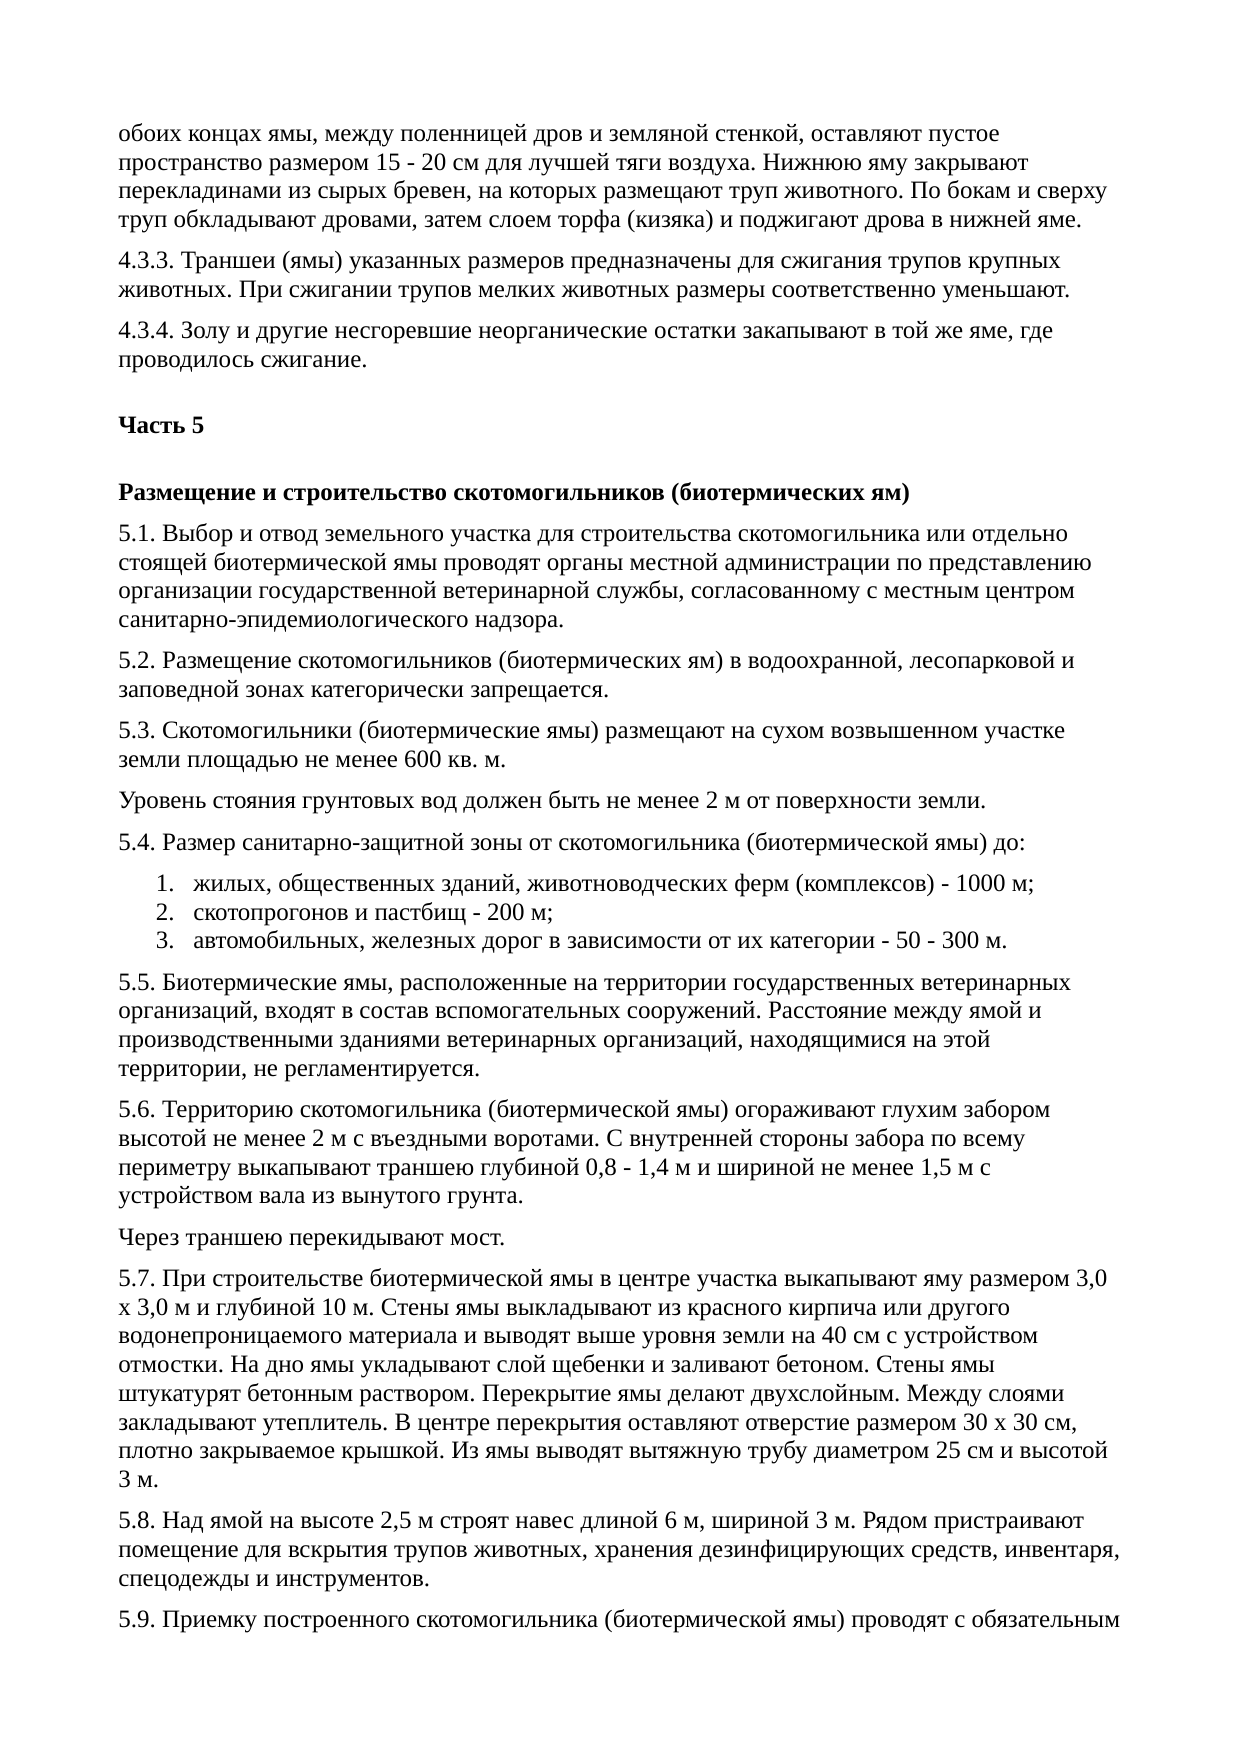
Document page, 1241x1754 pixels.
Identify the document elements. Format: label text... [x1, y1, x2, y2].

subtitle Часть 5 [118, 411, 1122, 439]
text 5.1. Выбор и отвод земельного участка для строительства скотомогильника или отдельно стоящей биотермической ямы проводят органы местной администрации по представлению организации государственной ветеринарной службы, согласованному с местным центром санитарно-эпидемиологического надзора. [118, 518, 1122, 633]
subtitle Размещение и строительство скотомогильников (биотермических ям) [118, 477, 1122, 506]
text 5.8. Над ямой на высоте 2,5 м строят навес длиной 6 м, шириной 3 м. Рядом пристраивают помещение для вскрытия трупов животных, хранения дезинфицирующих средств, инвентаря, спецодежды и инструментов. [118, 1506, 1122, 1592]
text 4.3.4. Золу и другие несгоревшие неорганические остатки закапывают в той же яме, где проводилось сжигание. [118, 316, 1122, 373]
list скотопрогонов и пастбищ - 200 м; [156, 897, 1122, 926]
text 4.3.3. Траншеи (ямы) указанных размеров предназначены для сжигания трупов крупных животных. При сжигании трупов мелких животных размеры соответственно уменьшают. [118, 246, 1122, 303]
text 5.3. Скотомогильники (биотермические ямы) размещают на сухом возвышенном участке земли площадью не менее 600 кв. м. [118, 716, 1122, 773]
text обоих концах ямы, между поленницей дров и земляной стенкой, оставляют пустое пространство размером 15 - 20 см для лучшей тяги воздуха. Нижнюю яму закрывают перекладинами из сырых бревен, на которых размещают труп животного. По бокам и сверху труп обкладывают дровами, затем слоем торфа (кизяка) и поджигают дрова в нижней яме. [118, 118, 1122, 233]
text 5.6. Территорию скотомогильника (биотермической ямы) огораживают глухим забором высотой не менее 2 м с въездными воротами. С внутренней стороны забора по всему периметру выкапывают траншею глубиной 0,8 - 1,4 м и шириной не менее 1,5 м с устройством вала из вынутого грунта. [118, 1094, 1122, 1209]
text Через траншею перекидывают мост. [118, 1222, 1122, 1251]
text 5.5. Биотермические ямы, расположенные на территории государственных ветеринарных организаций, входят в состав вспомогательных сооружений. Расстояние между ямой и производственными зданиями ветеринарных организаций, находящимися на этой территории, не регламентируется. [118, 967, 1122, 1082]
list жилых, общественных зданий, животноводческих ферм (комплексов) - 1000 м; [156, 868, 1122, 897]
text Уровень стояния грунтовых вод должен быть не менее 2 м от поверхности земли. [118, 786, 1122, 814]
text 5.9. Приемку построенного скотомогильника (биотермической ямы) проводят с обязательным [118, 1604, 1122, 1633]
text 5.4. Размер санитарно-защитной зоны от скотомогильника (биотермической ямы) до: [118, 827, 1122, 856]
list автомобильных, железных дорог в зависимости от их категории - 50 - 300 м. [156, 926, 1122, 954]
text 5.7. При строительстве биотермической ямы в центре участка выкапывают яму размером 3,0 x 3,0 м и глубиной 10 м. Стены ямы выкладывают из красного кирпича или другого водонепроницаемого материала и выводят выше уровня земли на 40 см с устройством отмостки. На дно ямы укладывают слой щебенки и заливают бетоном. Стены ямы штукатурят бетонным раствором. Перекрытие ямы делают двухслойным. Между слоями закладывают утеплитель. В центре перекрытия оставляют отверстие размером 30 x 30 см, плотно закрываемое крышкой. Из ямы выводят вытяжную трубу диаметром 25 см и высотой 3 м. [118, 1263, 1122, 1493]
text 5.2. Размещение скотомогильников (биотермических ям) в водоохранной, лесопарковой и заповедной зонах категорически запрещается. [118, 646, 1122, 703]
